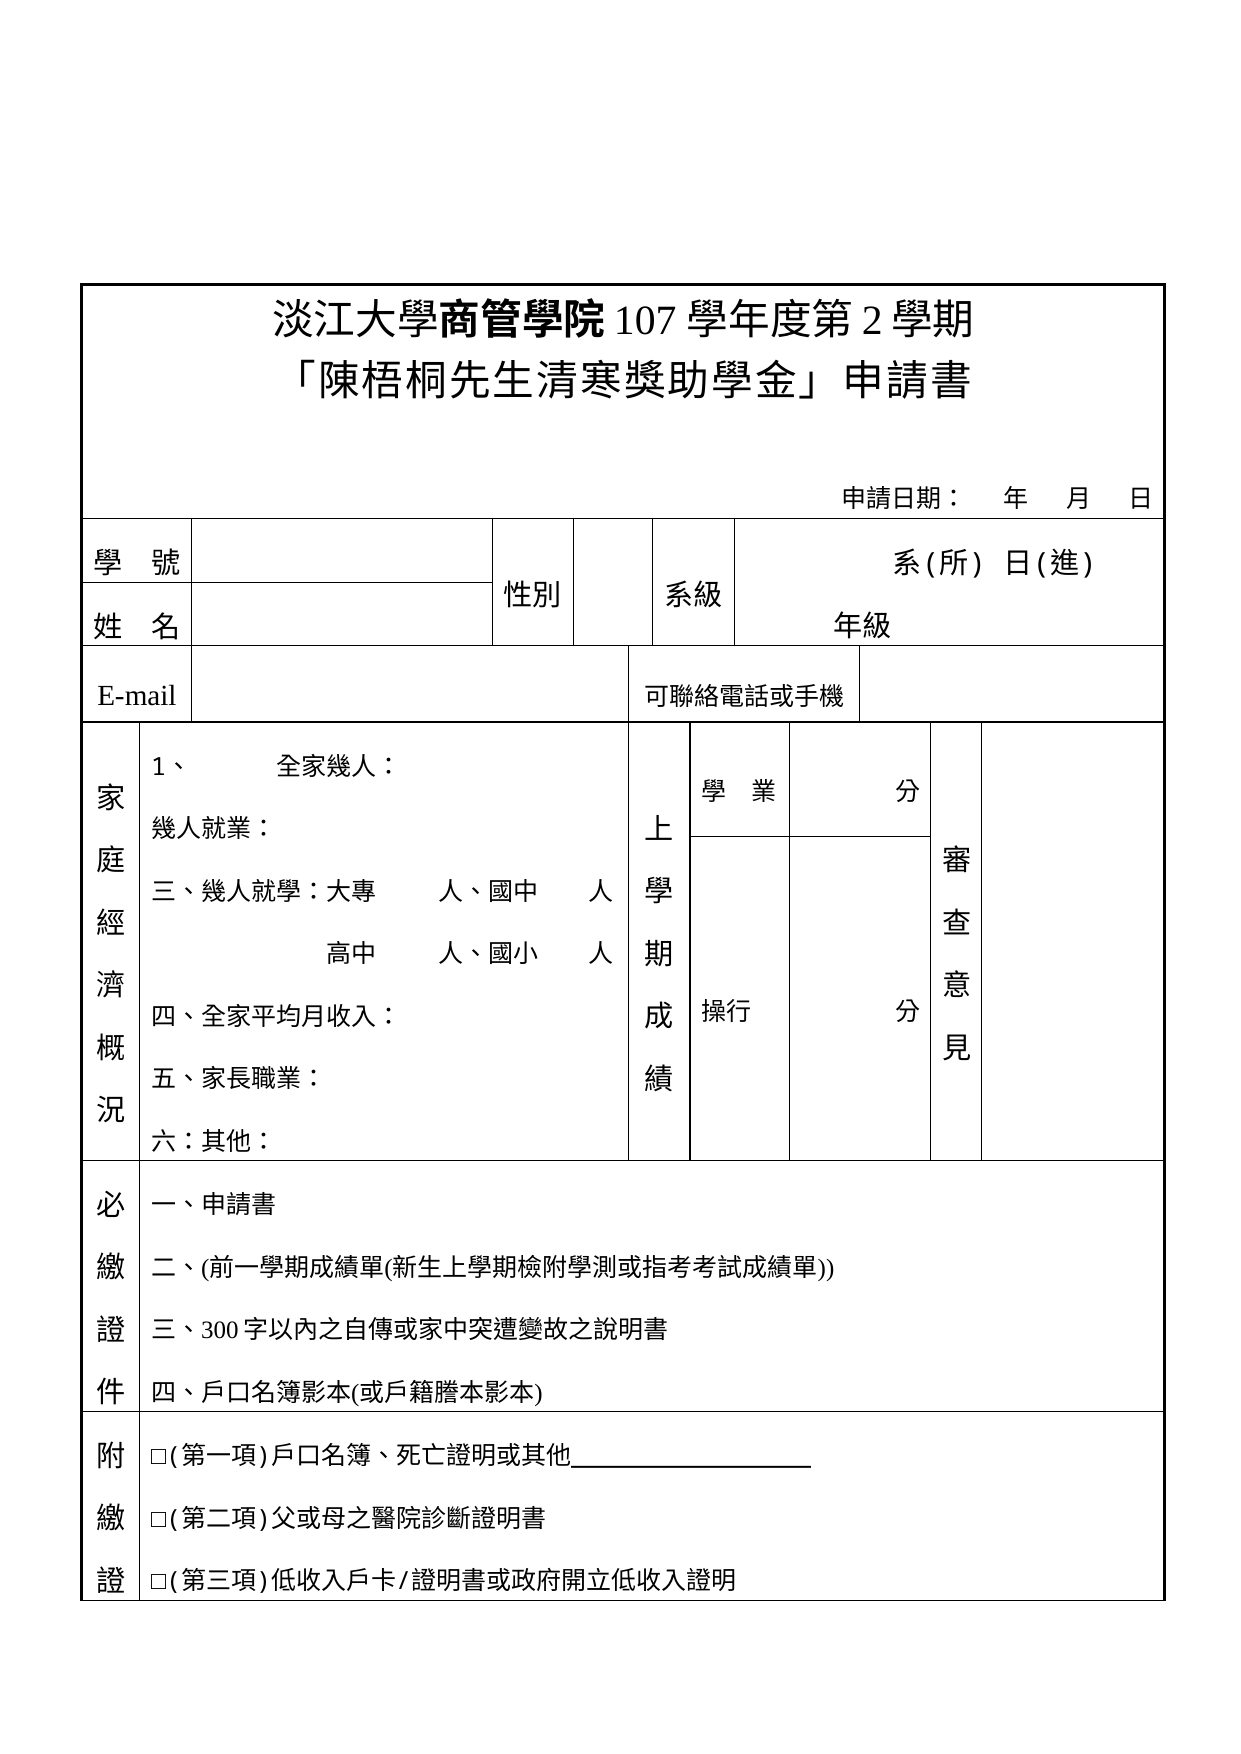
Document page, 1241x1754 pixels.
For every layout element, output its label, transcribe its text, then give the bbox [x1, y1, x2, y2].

table_cell [860, 646, 1163, 721]
table_cell 一、申請書 二、(前一學期成績單(新生上學期檢附學測或指考考試成績單)) 三、300字以內之自傳或家中突遭變故之說明書 四、戶口名簿影本(或戶籍謄本影本) [140, 1161, 1163, 1411]
table_cell 操行 [691, 837, 789, 1160]
table_cell □(第一項)戶口名簿、死亡證明或其他________________ □(第二項)父或母之醫院診斷證明書 □(第三項)低收入戶卡/證明書或政府開立低收入證明 [140, 1412, 1163, 1599]
table_cell 全家幾人： 幾人就業： 三、幾人就學：大專 人、國中 人 高中 人、國小 人 四、全家平均月收入： 五、家長職業： 六：其他： [140, 723, 628, 1160]
table_cell 必繳證件 [83, 1161, 139, 1411]
table_cell 系級 [653, 519, 734, 645]
table_cell 分 [790, 723, 930, 836]
table_cell 分 [790, 837, 930, 1160]
table_cell 學 業 [691, 723, 789, 836]
table_cell 上學期成績 [629, 723, 689, 1160]
table_cell [192, 519, 492, 582]
table_cell [574, 519, 652, 645]
table_cell 學 號 [83, 519, 191, 582]
table_cell 系(所) 日(進) 年級 [735, 519, 1163, 645]
table_cell 姓 名 [83, 583, 191, 645]
table_cell 審查意見 [931, 723, 981, 1160]
table_cell E-mail [83, 646, 191, 721]
table_cell 性別 [493, 519, 573, 645]
table_header 淡江大學商管學院107 學年度第2學期 「陳梧桐先生清寒獎助學金」申請書 申請日期： 年 月 日 [83, 286, 1163, 517]
table_cell 附 繳證 [83, 1412, 139, 1599]
table_cell [192, 646, 628, 721]
table_cell 家庭經濟概況 [83, 723, 139, 1160]
table_cell [192, 583, 492, 645]
table_cell 可聯絡電話或手機 [629, 646, 859, 721]
table_cell [982, 723, 1163, 1160]
